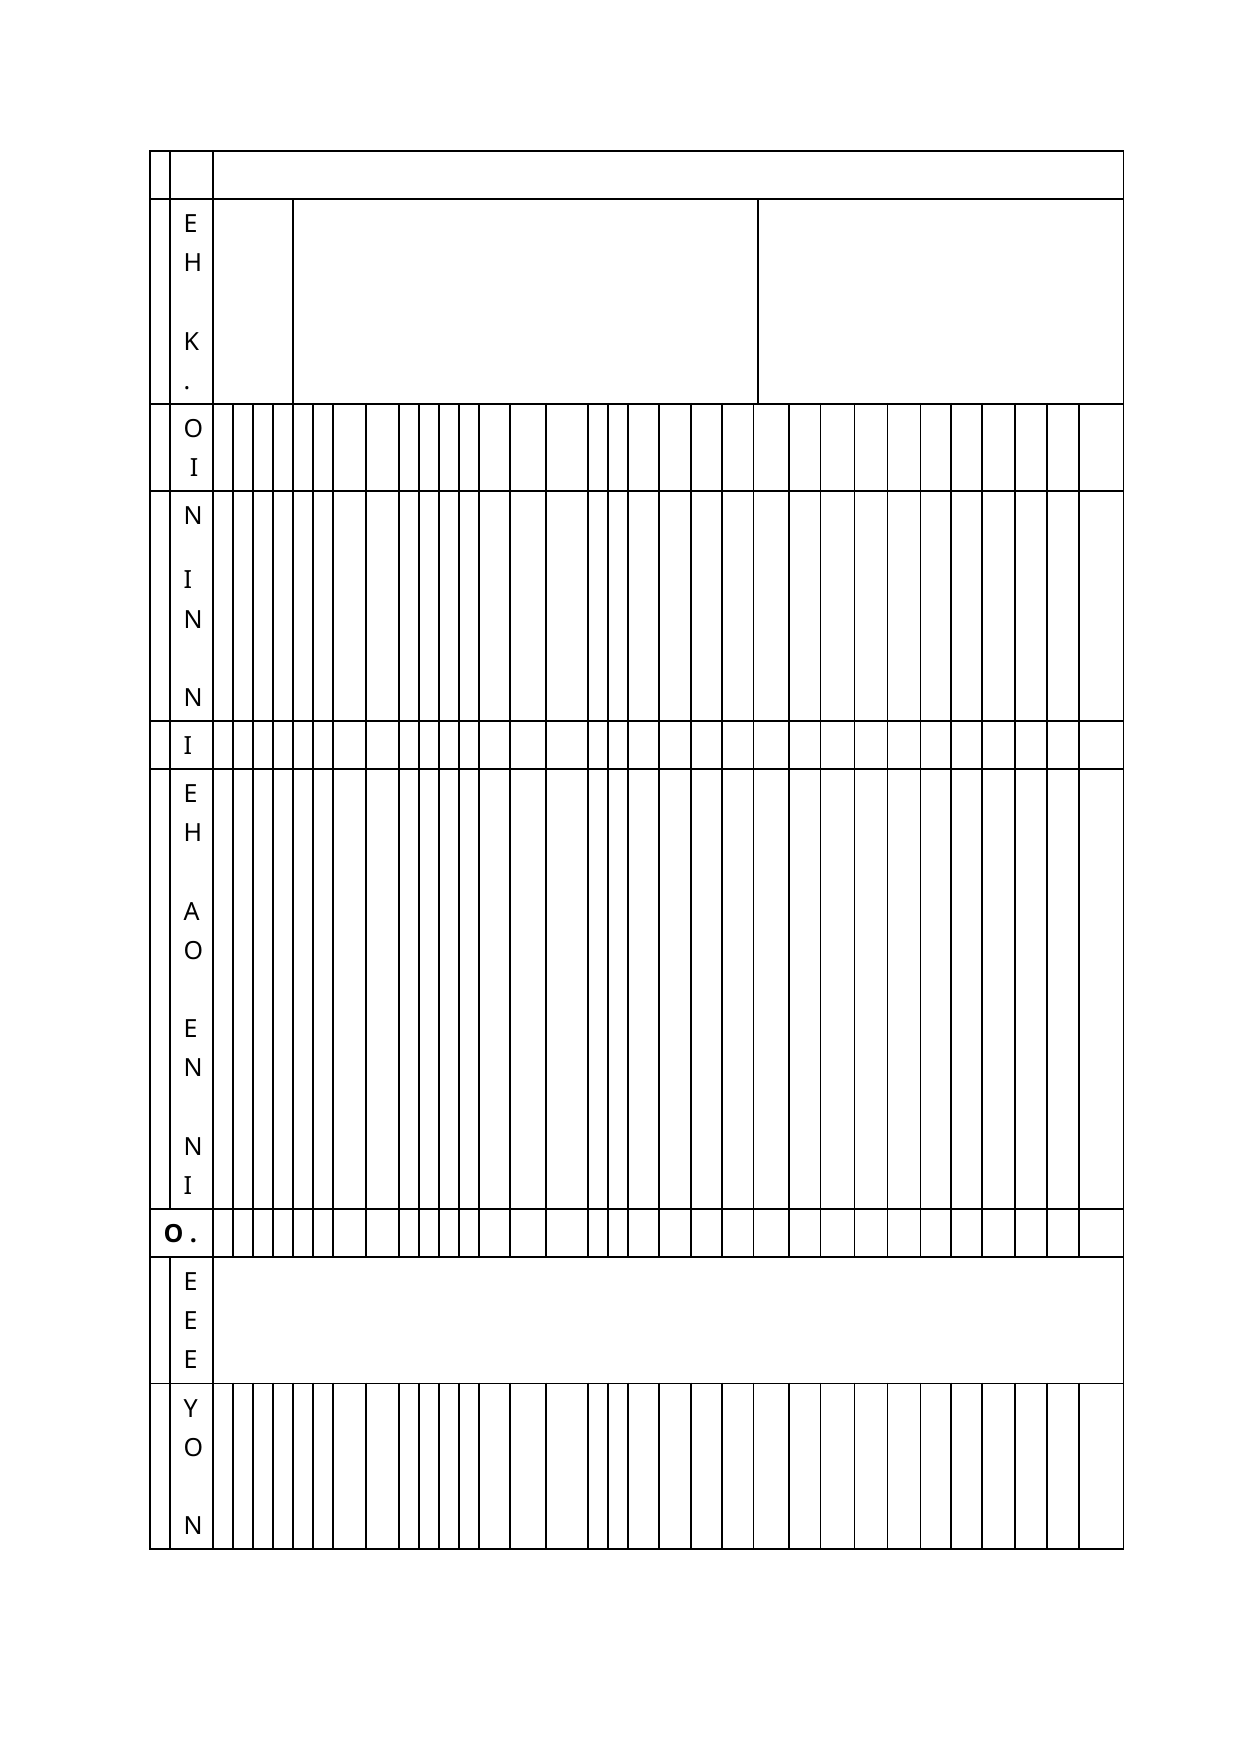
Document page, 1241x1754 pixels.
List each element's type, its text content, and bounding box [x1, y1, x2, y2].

table_cell [692, 1210, 721, 1256]
table_cell Ι [171, 722, 212, 768]
table_cell [821, 770, 854, 1208]
table_cell [254, 1210, 272, 1256]
table_cell [511, 492, 545, 720]
table_cell [420, 722, 438, 768]
table_cell [274, 492, 292, 720]
table_cell [294, 492, 312, 720]
table_cell [888, 1384, 920, 1548]
table_cell [214, 770, 232, 1208]
table_cell [629, 1384, 658, 1548]
table_cell [440, 1210, 458, 1256]
table_cell [1048, 722, 1078, 768]
table_cell [460, 722, 478, 768]
table_cell [790, 770, 820, 1208]
table_cell [952, 1384, 981, 1548]
table_cell [952, 770, 981, 1208]
table_cell [1048, 1210, 1078, 1256]
table_cell [254, 770, 272, 1208]
table_cell [888, 722, 920, 768]
table_cell [983, 770, 1014, 1208]
table_cell [609, 770, 627, 1208]
table_cell [952, 1210, 981, 1256]
table_cell [400, 770, 418, 1208]
table_cell [234, 722, 252, 768]
table_cell [367, 722, 398, 768]
table_cell [660, 1384, 690, 1548]
table_cell [420, 1384, 438, 1548]
table_cell [234, 770, 252, 1208]
table_cell [888, 770, 920, 1208]
table_cell [952, 492, 981, 720]
table_cell [754, 405, 788, 490]
table_cell [855, 492, 887, 720]
table_cell [214, 405, 232, 490]
table_cell [294, 722, 312, 768]
table_cell [314, 405, 332, 490]
table_cell Ο Ι [171, 405, 212, 490]
table_cell [609, 492, 627, 720]
table_cell [821, 405, 854, 490]
table_cell [1080, 1210, 1123, 1256]
table_cell [589, 1384, 607, 1548]
table_cell [790, 492, 820, 720]
table_cell Ε Η Κ. [171, 200, 212, 403]
table_cell [629, 405, 658, 490]
table_cell [754, 1384, 788, 1548]
table_cell [234, 492, 252, 720]
table_cell [790, 1210, 820, 1256]
table_cell [511, 722, 545, 768]
table_cell [547, 1210, 587, 1256]
table_cell [440, 492, 458, 720]
table_cell [234, 1384, 252, 1548]
table_cell [214, 722, 232, 768]
table_cell [1016, 770, 1046, 1208]
table_cell [660, 722, 690, 768]
table_cell [723, 405, 753, 490]
table_cell [314, 722, 332, 768]
table_cell [888, 1210, 920, 1256]
table_cell [589, 492, 607, 720]
table_cell [754, 722, 788, 768]
table_cell [214, 200, 292, 403]
table_cell [723, 722, 753, 768]
table_cell [367, 1384, 398, 1548]
table_cell [314, 1384, 332, 1548]
table_cell [151, 722, 169, 768]
table_cell [334, 1210, 365, 1256]
table_cell [294, 200, 757, 403]
table_cell [1080, 1384, 1123, 1548]
table_cell [480, 492, 509, 720]
table_cell [759, 200, 1123, 403]
table_cell [855, 770, 887, 1208]
table_cell [821, 492, 854, 720]
table_cell [983, 722, 1014, 768]
table_cell [921, 1384, 950, 1548]
table_cell [855, 1210, 887, 1256]
table_cell [400, 722, 418, 768]
table_cell [692, 770, 721, 1208]
table_cell Ε Ε Ε [171, 1258, 212, 1382]
table_cell [214, 1384, 232, 1548]
table_cell [855, 722, 887, 768]
table_cell [400, 1384, 418, 1548]
table_cell [460, 492, 478, 720]
table_cell [790, 1384, 820, 1548]
table_cell [440, 722, 458, 768]
table_cell [1048, 1384, 1078, 1548]
table_cell [367, 492, 398, 720]
table_cell [547, 770, 587, 1208]
table_cell [367, 1210, 398, 1256]
table_cell [294, 1210, 312, 1256]
table_cell [660, 1210, 690, 1256]
table_cell [480, 1384, 509, 1548]
table_cell [629, 722, 658, 768]
table_cell [420, 492, 438, 720]
table_cell [660, 770, 690, 1208]
table_cell [1048, 405, 1078, 490]
table_cell [440, 1384, 458, 1548]
table_cell [367, 405, 398, 490]
table_cell [1080, 722, 1123, 768]
table_cell Ο . [151, 1210, 212, 1256]
table_cell [754, 1210, 788, 1256]
table_cell [214, 1258, 1123, 1382]
table_cell [254, 1384, 272, 1548]
table_cell [1080, 405, 1123, 490]
table_cell [952, 405, 981, 490]
table_cell [855, 1384, 887, 1548]
table_cell [589, 770, 607, 1208]
table_cell [723, 492, 753, 720]
table_cell [609, 1210, 627, 1256]
table_cell [660, 405, 690, 490]
table_cell [589, 405, 607, 490]
table_cell [274, 405, 292, 490]
table_cell [692, 492, 721, 720]
table_cell [821, 722, 854, 768]
table_cell [983, 1210, 1014, 1256]
table_cell [723, 770, 753, 1208]
table_cell [334, 1384, 365, 1548]
table_cell [921, 1210, 950, 1256]
table_cell [151, 152, 169, 198]
table_cell [629, 1210, 658, 1256]
table_cell Ε Η Α Ο Ε Ν ΝΙ [171, 770, 212, 1208]
table_cell [440, 405, 458, 490]
table_cell [214, 152, 1123, 198]
table_cell [420, 1210, 438, 1256]
table_cell [151, 492, 169, 720]
table_cell [589, 1210, 607, 1256]
table_cell [821, 1210, 854, 1256]
table_cell [334, 405, 365, 490]
table_cell [171, 152, 212, 198]
table_cell [629, 492, 658, 720]
table_cell [589, 722, 607, 768]
table_cell [480, 770, 509, 1208]
table_cell [294, 770, 312, 1208]
table_cell [254, 405, 272, 490]
table_cell [855, 405, 887, 490]
table_cell [609, 722, 627, 768]
table_cell [547, 722, 587, 768]
table_cell [334, 722, 365, 768]
table_cell [234, 1210, 252, 1256]
table_cell [334, 770, 365, 1208]
table_cell [294, 1384, 312, 1548]
table_cell [547, 1384, 587, 1548]
table_cell [151, 770, 169, 1208]
table_cell Ν Ι Ν Ν [171, 492, 212, 720]
table_cell Υ Ο Ν [171, 1384, 212, 1548]
table_cell [660, 492, 690, 720]
table_cell [1080, 492, 1123, 720]
table_cell [480, 722, 509, 768]
table_cell [214, 492, 232, 720]
table_cell [274, 770, 292, 1208]
table_cell [400, 492, 418, 720]
table_cell [921, 405, 950, 490]
table_cell [692, 1384, 721, 1548]
table_cell [274, 722, 292, 768]
table_cell [983, 405, 1014, 490]
table_cell [420, 405, 438, 490]
table_cell [274, 1210, 292, 1256]
table_cell [547, 492, 587, 720]
table_cell [460, 405, 478, 490]
table_cell [790, 405, 820, 490]
table_cell [460, 1210, 478, 1256]
table_cell [1080, 770, 1123, 1208]
table_cell [440, 770, 458, 1208]
table_cell [294, 405, 312, 490]
table_cell [723, 1384, 753, 1548]
table_cell [921, 770, 950, 1208]
table_cell [511, 770, 545, 1208]
table_cell [547, 405, 587, 490]
table_cell [609, 1384, 627, 1548]
table_cell [1016, 405, 1046, 490]
table_cell [983, 1384, 1014, 1548]
table_cell [511, 405, 545, 490]
table_cell [314, 770, 332, 1208]
table_cell [314, 1210, 332, 1256]
table_cell [952, 722, 981, 768]
table_cell [254, 722, 272, 768]
table_cell [274, 1384, 292, 1548]
table_cell [151, 1258, 169, 1382]
table_cell [1016, 492, 1046, 720]
table_cell [1016, 1210, 1046, 1256]
table_cell [754, 770, 788, 1208]
table_cell [254, 492, 272, 720]
table_cell [151, 200, 169, 403]
table_cell [151, 405, 169, 490]
table_cell [921, 492, 950, 720]
table_cell [420, 770, 438, 1208]
table_cell [400, 1210, 418, 1256]
table_cell [400, 405, 418, 490]
table_cell [754, 492, 788, 720]
table_cell [334, 492, 365, 720]
table_cell [723, 1210, 753, 1256]
table_cell [314, 492, 332, 720]
table_cell [692, 405, 721, 490]
table_cell [790, 722, 820, 768]
table_cell [151, 1384, 169, 1548]
table_cell [1016, 722, 1046, 768]
table_cell [1048, 492, 1078, 720]
table_cell [983, 492, 1014, 720]
table_cell [511, 1384, 545, 1548]
table_cell [1016, 1384, 1046, 1548]
table_cell [629, 770, 658, 1208]
table_cell [511, 1210, 545, 1256]
table_cell [480, 1210, 509, 1256]
table_cell [888, 405, 920, 490]
table_cell [234, 405, 252, 490]
table_cell [821, 1384, 854, 1548]
table_cell [460, 770, 478, 1208]
table_cell [480, 405, 509, 490]
table_cell [609, 405, 627, 490]
table_cell [460, 1384, 478, 1548]
table_cell [888, 492, 920, 720]
table_cell [367, 770, 398, 1208]
table_cell [214, 1210, 232, 1256]
table_cell [921, 722, 950, 768]
table_cell [1048, 770, 1078, 1208]
table_cell [692, 722, 721, 768]
